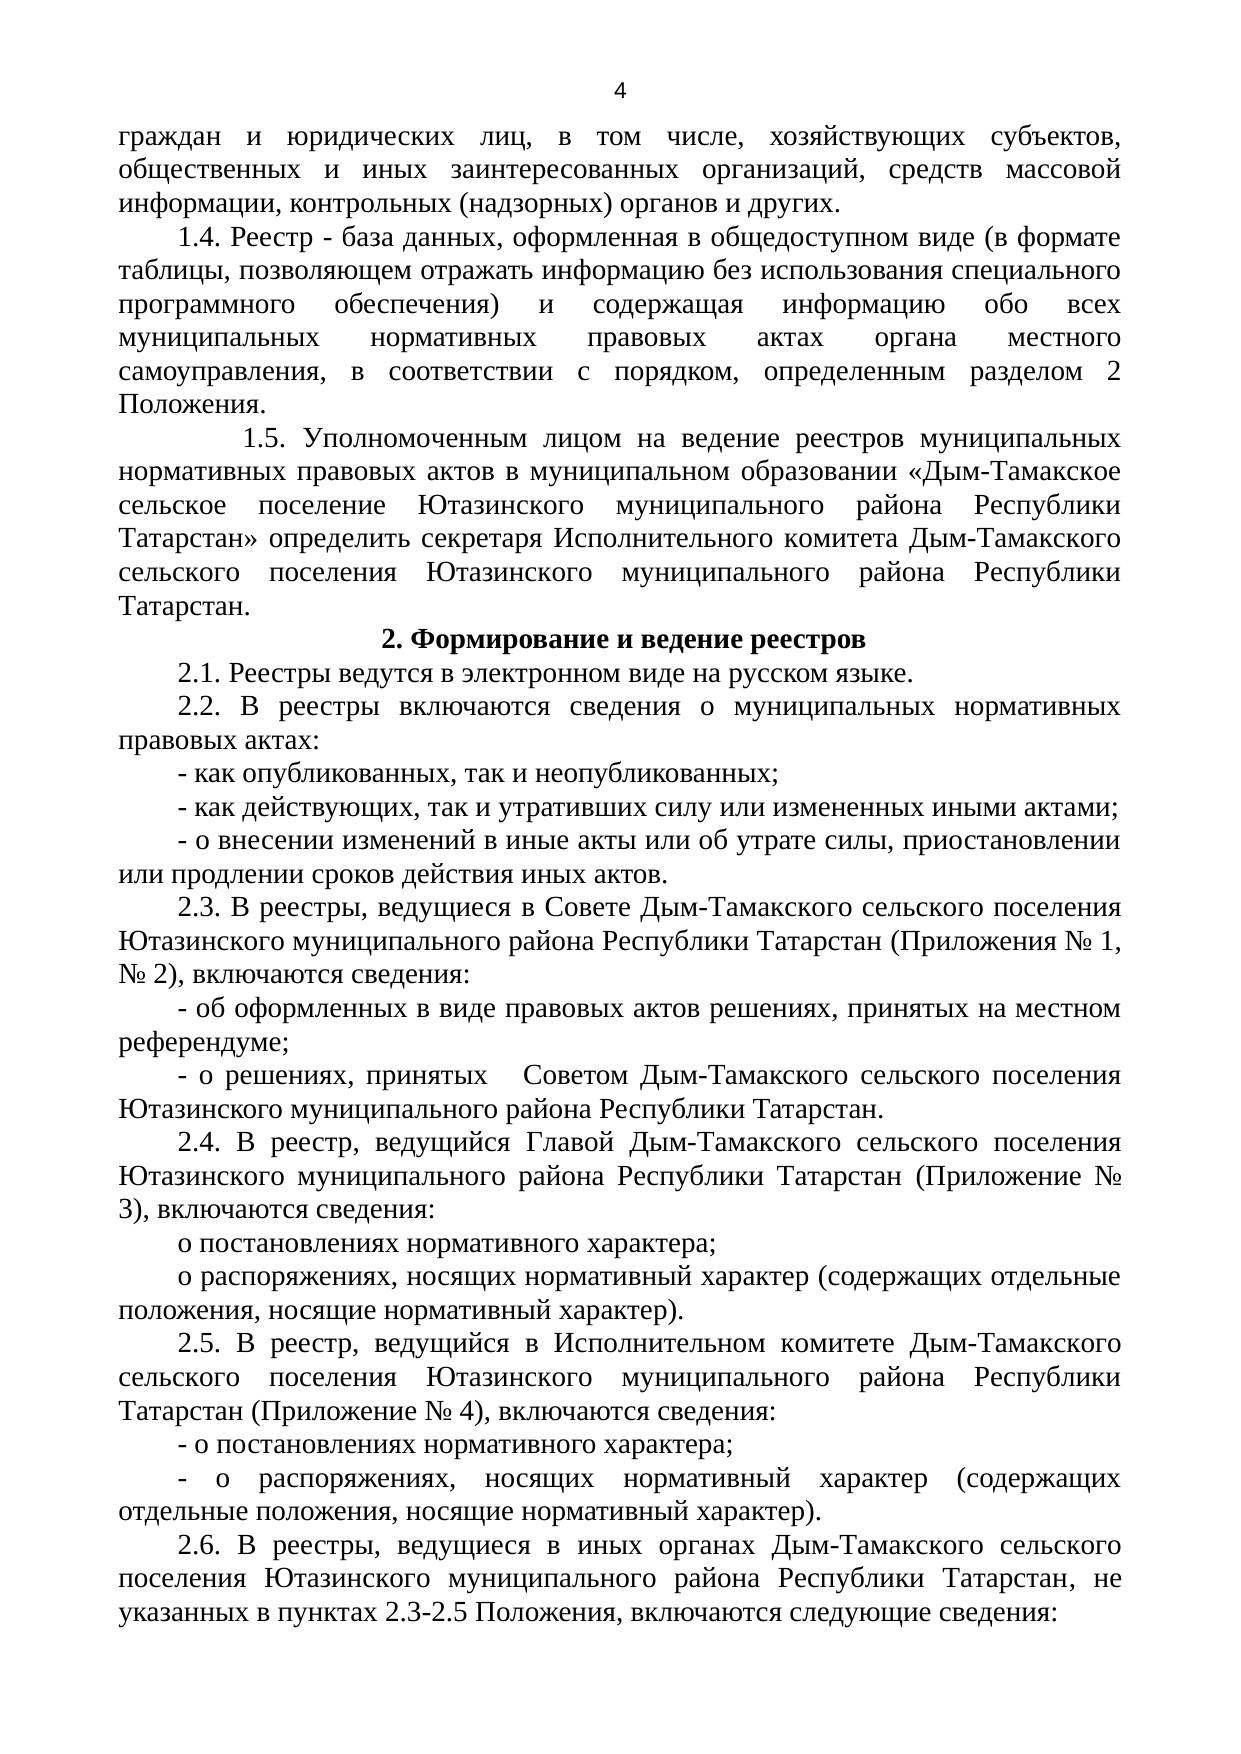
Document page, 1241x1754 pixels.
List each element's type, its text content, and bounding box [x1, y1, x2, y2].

text 2.1. Реестры ведутся в электронном виде на русском языке. [118, 655, 1122, 688]
text - о распоряжениях, носящих нормативный характер (содержащих отдельные положения, носящие нормативный характер). [118, 1460, 1122, 1527]
text 2.6. В реестры, ведущиеся в иных органах Дым-Тамакского сельского поселения Ютазинского муниципального района Республики Татарстан, не указанных в пунктах 2.3-2.5 Положения, включаются следующие сведения: [118, 1527, 1122, 1627]
text 2.2. В реестры включаются сведения о муниципальных нормативных правовых актах: [118, 688, 1122, 755]
text о постановлениях нормативного характера; [118, 1225, 1122, 1258]
text 1.4. Реестр - база данных, оформленная в общедоступном виде (в формате таблицы, позволяющем отражать информацию без использования специального программного обеспечения) и содержащая информацию обо всех муниципальных нормативных правовых актах органа местного самоуправления, в соответствии с порядком, определенным разделом 2 Положения. [118, 219, 1122, 420]
text - об оформленных в виде правовых актов решениях, принятых на местном референдуме; [118, 990, 1122, 1057]
text - о внесении изменений в иные акты или об утрате силы, приостановлении или продлении сроков действия иных актов. [118, 822, 1122, 889]
text о распоряжениях, носящих нормативный характер (содержащих отдельные положения, носящие нормативный характер). [118, 1258, 1122, 1326]
text - о постановлениях нормативного характера; [118, 1426, 1122, 1460]
text граждан и юридических лиц, в том числе, хозяйствующих субъектов, общественных и иных заинтересованных организаций, средств массовой информации, контрольных (надзорных) органов и других. [118, 118, 1122, 219]
text - как опубликованных, так и неопубликованных; [118, 755, 1122, 789]
text 2.3. В реестры, ведущиеся в Совете Дым-Тамакского сельского поселения Ютазинского муниципального района Республики Татарстан (Приложения № 1, № 2), включаются сведения: [118, 889, 1122, 990]
text 1.5. Уполномоченным лицом на ведение реестров муниципальных нормативных правовых актов в муниципальном образовании «Дым-Тамакское сельское поселение Ютазинского муниципального района Республики Татарстан» определить секретаря Исполнительного комитета Дым-Тамакского сельского поселения Ютазинского муниципального района Республики Татарстан. [118, 420, 1122, 621]
text - как действующих, так и утративших силу или измененных иными актами; [118, 789, 1122, 822]
text 2.5. В реестр, ведущийся в Исполнительном комитете Дым-Тамакского сельского поселения Ютазинского муниципального района Республики Татарстан (Приложение № 4), включаются сведения: [118, 1326, 1122, 1426]
text 2. Формирование и ведение реестров [118, 621, 1122, 655]
text - о решениях, принятых Советом Дым-Тамакского сельского поселения Ютазинского муниципального района Республики Татарстан. [118, 1057, 1122, 1124]
text 2.4. В реестр, ведущийся Главой Дым-Тамакского сельского поселения Ютазинского муниципального района Республики Татарстан (Приложение № 3), включаются сведения: [118, 1124, 1122, 1225]
